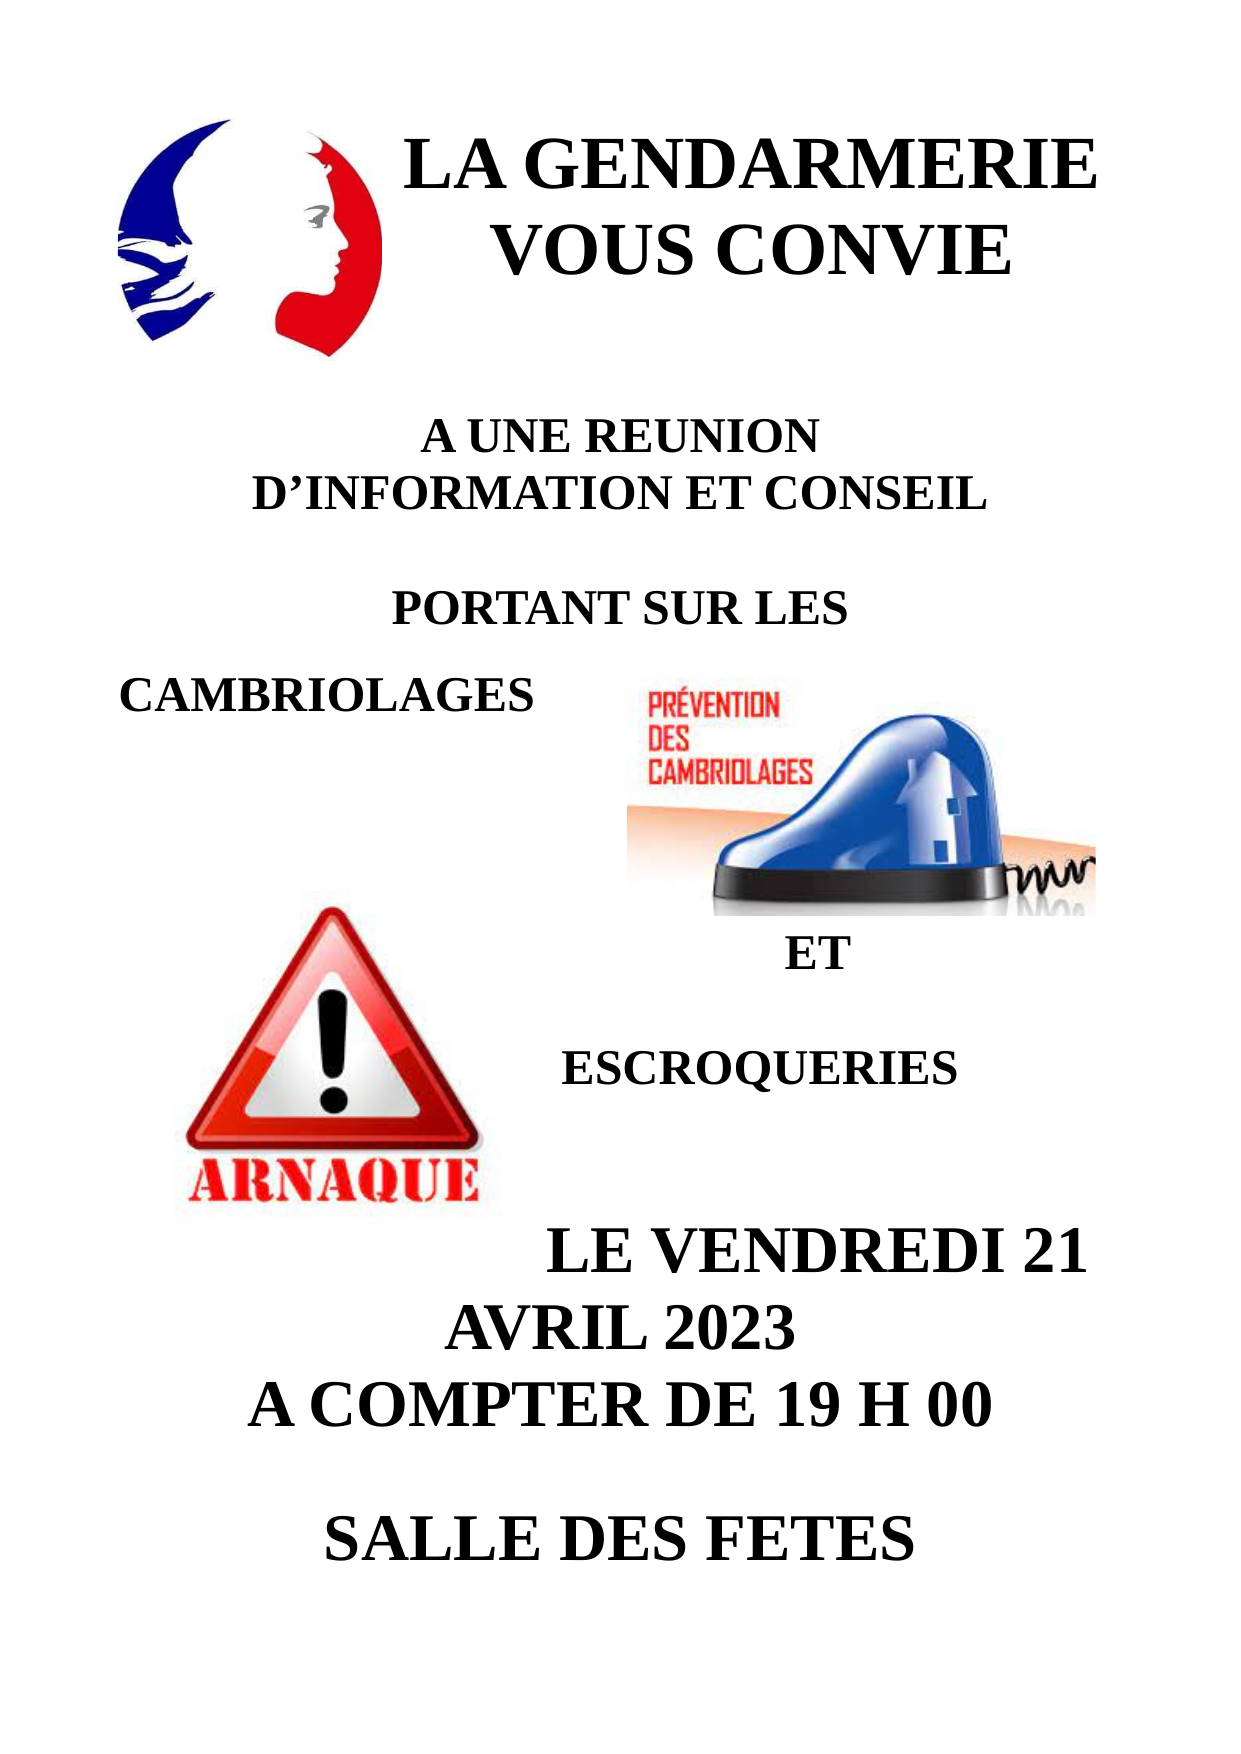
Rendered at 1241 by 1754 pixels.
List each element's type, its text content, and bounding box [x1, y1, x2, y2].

text LA GENDARMERIE [382, 118, 1122, 204]
text [118, 923, 150, 981]
text A COMPTER DE 19 H 00 [118, 1364, 1122, 1441]
text D’INFORMATION ET CONSEIL [118, 463, 1122, 521]
text [1096, 664, 1122, 722]
text LE VENDREDI 21 AVRIL 2023 [118, 1211, 1122, 1364]
text [118, 981, 150, 1096]
text SALLE DES FETES [118, 1498, 1122, 1575]
text PORTANT SUR LES [118, 578, 1122, 636]
text VOUS CONVIE [382, 204, 1122, 291]
text CAMBRIOLAGES [118, 664, 626, 722]
text ESCROQUERIES [514, 981, 1122, 1096]
text A UNE REUNION [118, 406, 1122, 463]
text ET [514, 923, 1122, 981]
